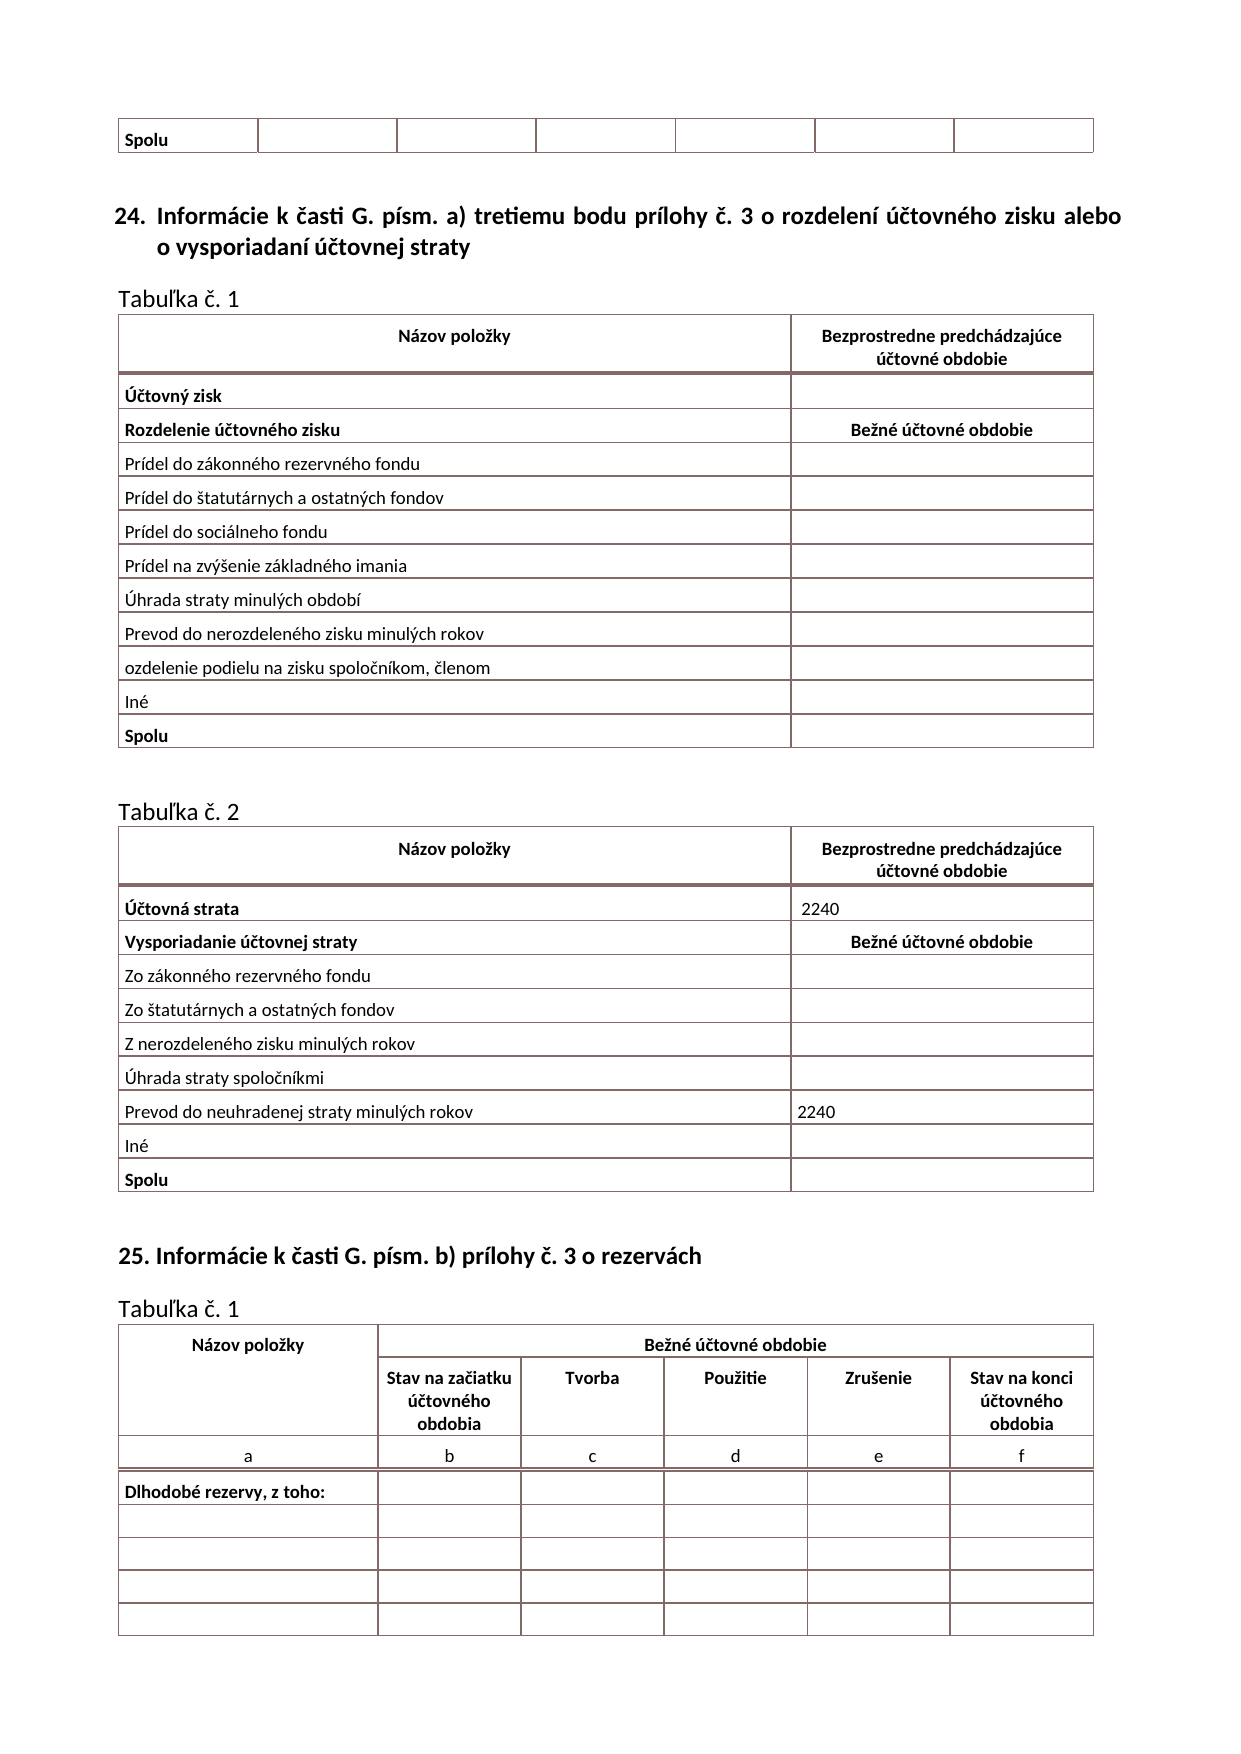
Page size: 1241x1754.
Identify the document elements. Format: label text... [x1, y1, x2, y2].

table_cell 2240 [792, 1091, 1093, 1123]
table_header Bezprostredne predchádzajúce účtovné obdobie [792, 315, 1093, 371]
table_cell [119, 1505, 377, 1537]
table_cell [951, 1604, 1093, 1635]
table_cell Účtovný zisk [119, 375, 790, 408]
table_cell [951, 1505, 1093, 1537]
table_cell [522, 1505, 663, 1537]
table_cell Prídel na zvýšenie základného imania [119, 545, 790, 577]
table_cell [951, 1571, 1093, 1602]
table_cell e [808, 1436, 949, 1467]
table_cell Iné [119, 1125, 790, 1157]
table_cell Z nerozdeleného zisku minulých rokov [119, 1023, 790, 1055]
table_cell d [665, 1436, 807, 1467]
table_cell Prevod do neuhradenej straty minulých rokov [119, 1091, 790, 1123]
table_cell [792, 613, 1093, 645]
table_cell [792, 647, 1093, 679]
table_cell [379, 1538, 520, 1569]
table_cell [808, 1505, 949, 1537]
table_cell [379, 1505, 520, 1537]
table_cell [792, 989, 1093, 1022]
text 24. Informácie k časti G. písm. a) tretiemu bodu prílohy č. 3 o rozdelení účtovného zisku alebo o vysporiadaní účtovnej straty [114, 200, 1122, 261]
table_cell [808, 1472, 949, 1504]
table_cell Stav na konci účtovného obdobia [951, 1358, 1093, 1435]
table_cell Rozdelenie účtovného zisku [119, 409, 790, 442]
table_cell [792, 375, 1093, 408]
table_cell [522, 1571, 663, 1602]
table_cell Prídel do zákonného rezervného fondu [119, 443, 790, 475]
table_cell [792, 477, 1093, 509]
table_cell [792, 1159, 1093, 1191]
table_cell [379, 1472, 520, 1504]
table_cell Zrušenie [808, 1358, 949, 1435]
table_cell [537, 119, 675, 152]
table_cell Spolu [119, 1159, 790, 1191]
table_cell Iné [119, 681, 790, 713]
table_cell f [951, 1436, 1093, 1467]
table_cell Úhrada straty spoločníkmi [119, 1057, 790, 1089]
table_cell [792, 1057, 1093, 1089]
table_cell [792, 1125, 1093, 1157]
text Tabuľka č. 1 [118, 284, 1122, 314]
text Tabuľka č. 1 [118, 1293, 1122, 1323]
table_cell Bežné účtovné obdobie [792, 409, 1093, 442]
table_cell [398, 119, 535, 152]
table_cell [665, 1472, 807, 1504]
table_cell [951, 1538, 1093, 1569]
table_cell [816, 119, 953, 152]
table_cell [676, 119, 814, 152]
table_cell Zo zákonného rezervného fondu [119, 955, 790, 988]
table_cell [808, 1538, 949, 1569]
table_cell Bežné účtovné obdobie [792, 921, 1093, 954]
table_cell [119, 1571, 377, 1602]
text 25. Informácie k časti G. písm. b) prílohy č. 3 o rezervách [118, 1240, 1122, 1270]
table_cell Vysporiadanie účtovnej straty [119, 921, 790, 954]
table_cell Prídel do sociálneho fondu [119, 511, 790, 543]
table_cell [955, 119, 1093, 152]
table_cell Prídel do štatutárnych a ostatných fondov [119, 477, 790, 509]
table_cell [808, 1604, 949, 1635]
table_cell 2240 [792, 887, 1093, 920]
table_cell Stav na začiatku účtovného obdobia [379, 1358, 520, 1435]
table_cell c [522, 1436, 663, 1467]
table_cell [951, 1472, 1093, 1504]
table_cell [522, 1472, 663, 1504]
table_cell [119, 1538, 377, 1569]
table_cell [792, 955, 1093, 988]
table_header Názov položky [119, 1325, 377, 1435]
table_cell [792, 443, 1093, 475]
table_cell [665, 1604, 807, 1635]
table_cell [792, 1023, 1093, 1055]
table_cell [379, 1604, 520, 1635]
table_cell [665, 1571, 807, 1602]
table_cell Zo štatutárnych a ostatných fondov [119, 989, 790, 1022]
table_cell [792, 545, 1093, 577]
table_header Bežné účtovné obdobie [379, 1325, 1093, 1356]
table_cell Dlhodobé rezervy, z toho: [119, 1472, 377, 1504]
table_cell [259, 119, 396, 152]
table_cell Účtovná strata [119, 887, 790, 920]
table_cell Tvorba [522, 1358, 663, 1435]
table_cell a [119, 1436, 377, 1467]
table_cell [522, 1538, 663, 1569]
table_cell Spolu [119, 715, 790, 747]
table_cell [379, 1571, 520, 1602]
table_cell Prevod do nerozdeleného zisku minulých rokov [119, 613, 790, 645]
table_cell [792, 511, 1093, 543]
table_cell [119, 1604, 377, 1635]
table_cell Úhrada straty minulých období [119, 579, 790, 611]
table_cell [665, 1505, 807, 1537]
table_cell [665, 1538, 807, 1569]
table_header Názov položky [119, 315, 790, 371]
table_header Bezprostredne predchádzajúce účtovné obdobie [792, 827, 1093, 883]
table_cell ozdelenie podielu na zisku spoločníkom, členom [119, 647, 790, 679]
table_cell Použitie [665, 1358, 807, 1435]
table_cell [792, 579, 1093, 611]
table_cell Spolu [119, 119, 257, 152]
table_cell [792, 715, 1093, 747]
table_cell [522, 1604, 663, 1635]
table_cell [792, 681, 1093, 713]
table_header Názov položky [119, 827, 790, 883]
table_cell b [379, 1436, 520, 1467]
table_cell [808, 1571, 949, 1602]
text Tabuľka č. 2 [118, 796, 1122, 826]
